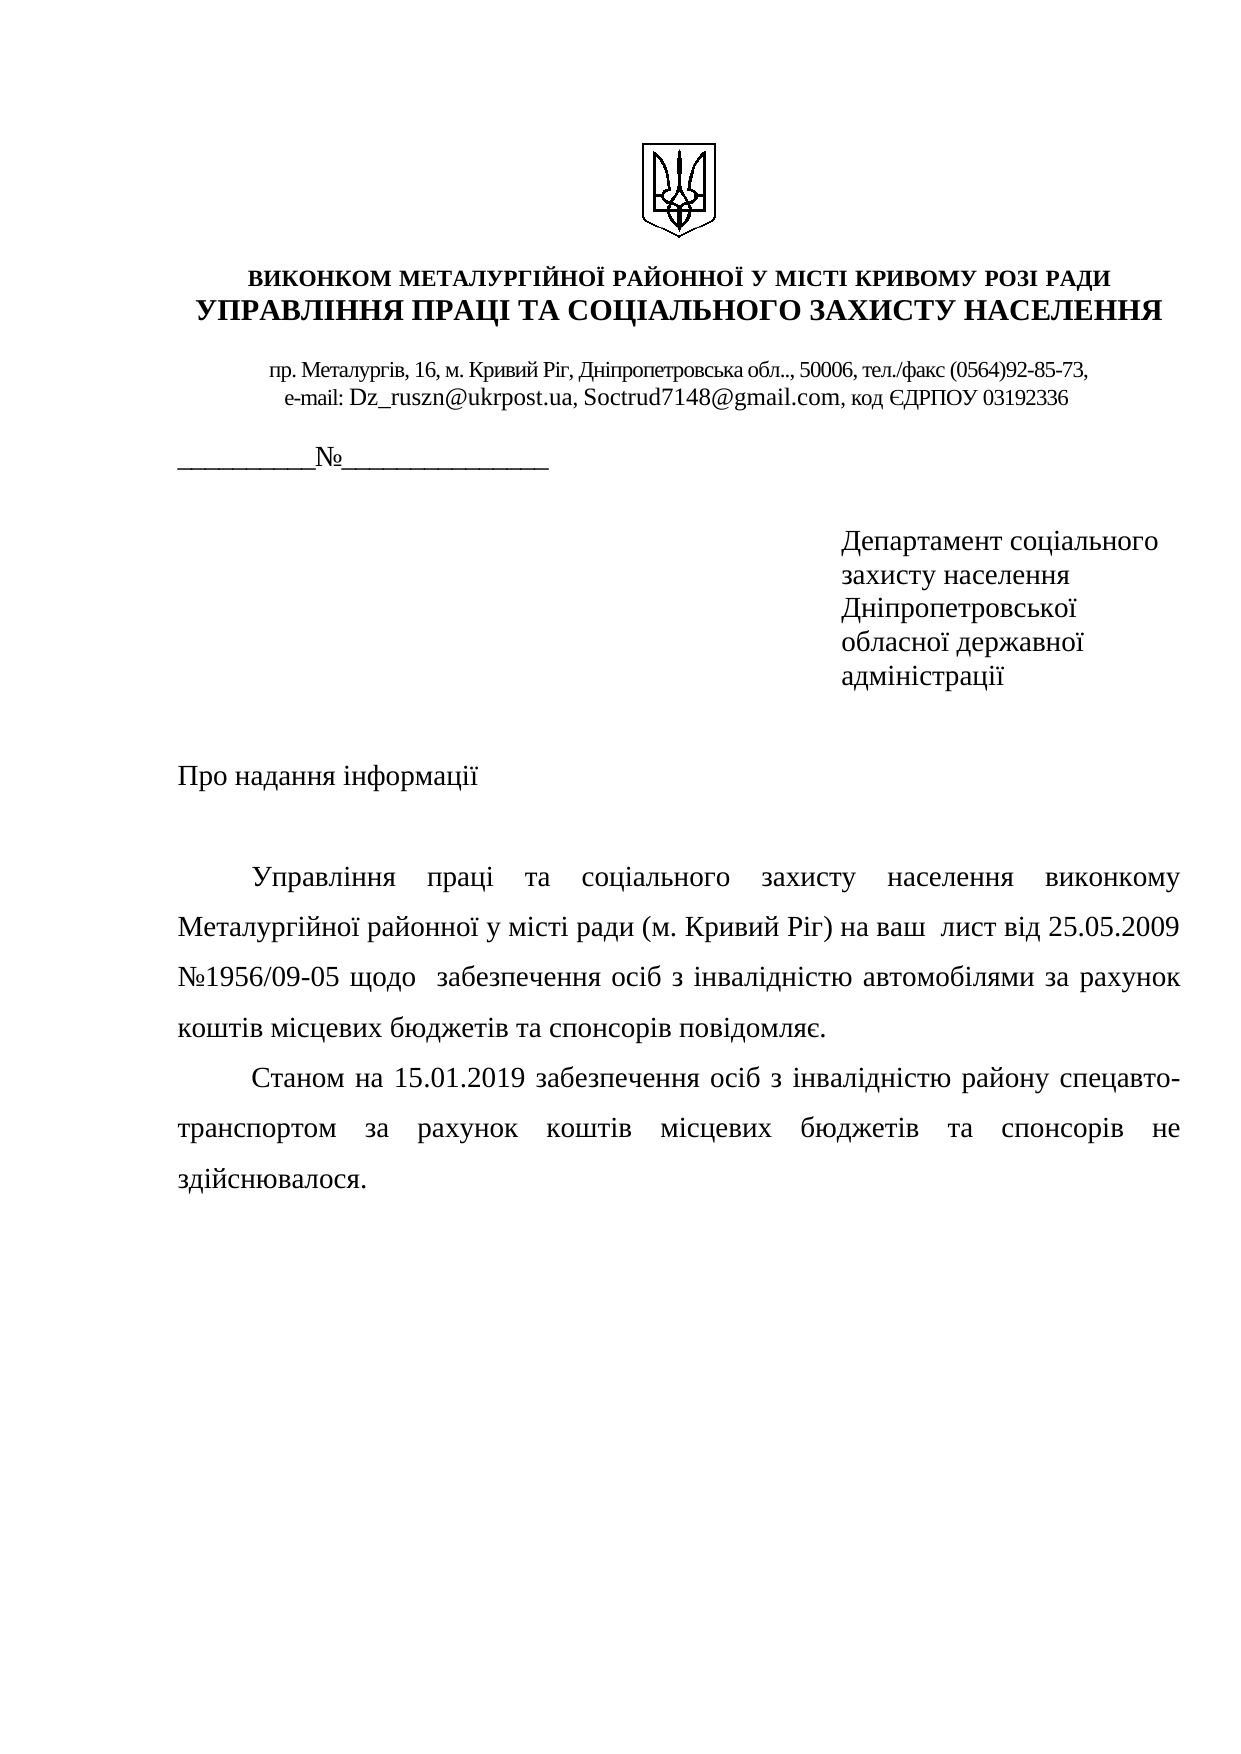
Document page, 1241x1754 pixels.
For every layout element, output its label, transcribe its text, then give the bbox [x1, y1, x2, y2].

text пр. Металургів, 16, м. Кривий Ріг, Дніпропетровська обл.., 50006, тел./факс (0564)92-85-73, [177, 356, 1181, 382]
text e-mail: Dz_ruszn@ukrpost.ua, Soctrud7148@gmail.com, код ЄДРПОУ 03192336 [177, 382, 1181, 411]
subtitle УПРАВЛІННЯ ПРАЦІ ТА СОЦІАЛЬНОГО ЗАХИСТУ НАСЕЛЕННЯ [177, 292, 1181, 327]
text Департамент соціального захисту населення Дніпропетровської обласної державної адміністрації [841, 523, 1181, 691]
text Станом на 15.01.2019 забезпечення осіб з інвалідністю району спецавто-транспортом за рахунок коштів місцевих бюджетів та спонсорів не здійснювалося. [177, 1060, 1181, 1194]
text Управління праці та соціального захисту населення виконкому Металургійної районної у місті ради (м. Кривий Ріг) на ваш лист від 25.05.2009 №1956/09-05 щодо забезпечення осіб з інвалідністю автомобілями за рахунок коштів місцевих бюджетів та спонсорів повідомляє. [177, 859, 1181, 1043]
text Про надання інформації [177, 758, 1181, 792]
text виконком металургійної районної у місті кривому розі ради [177, 259, 1181, 292]
text __________№_______________ [177, 439, 1181, 473]
